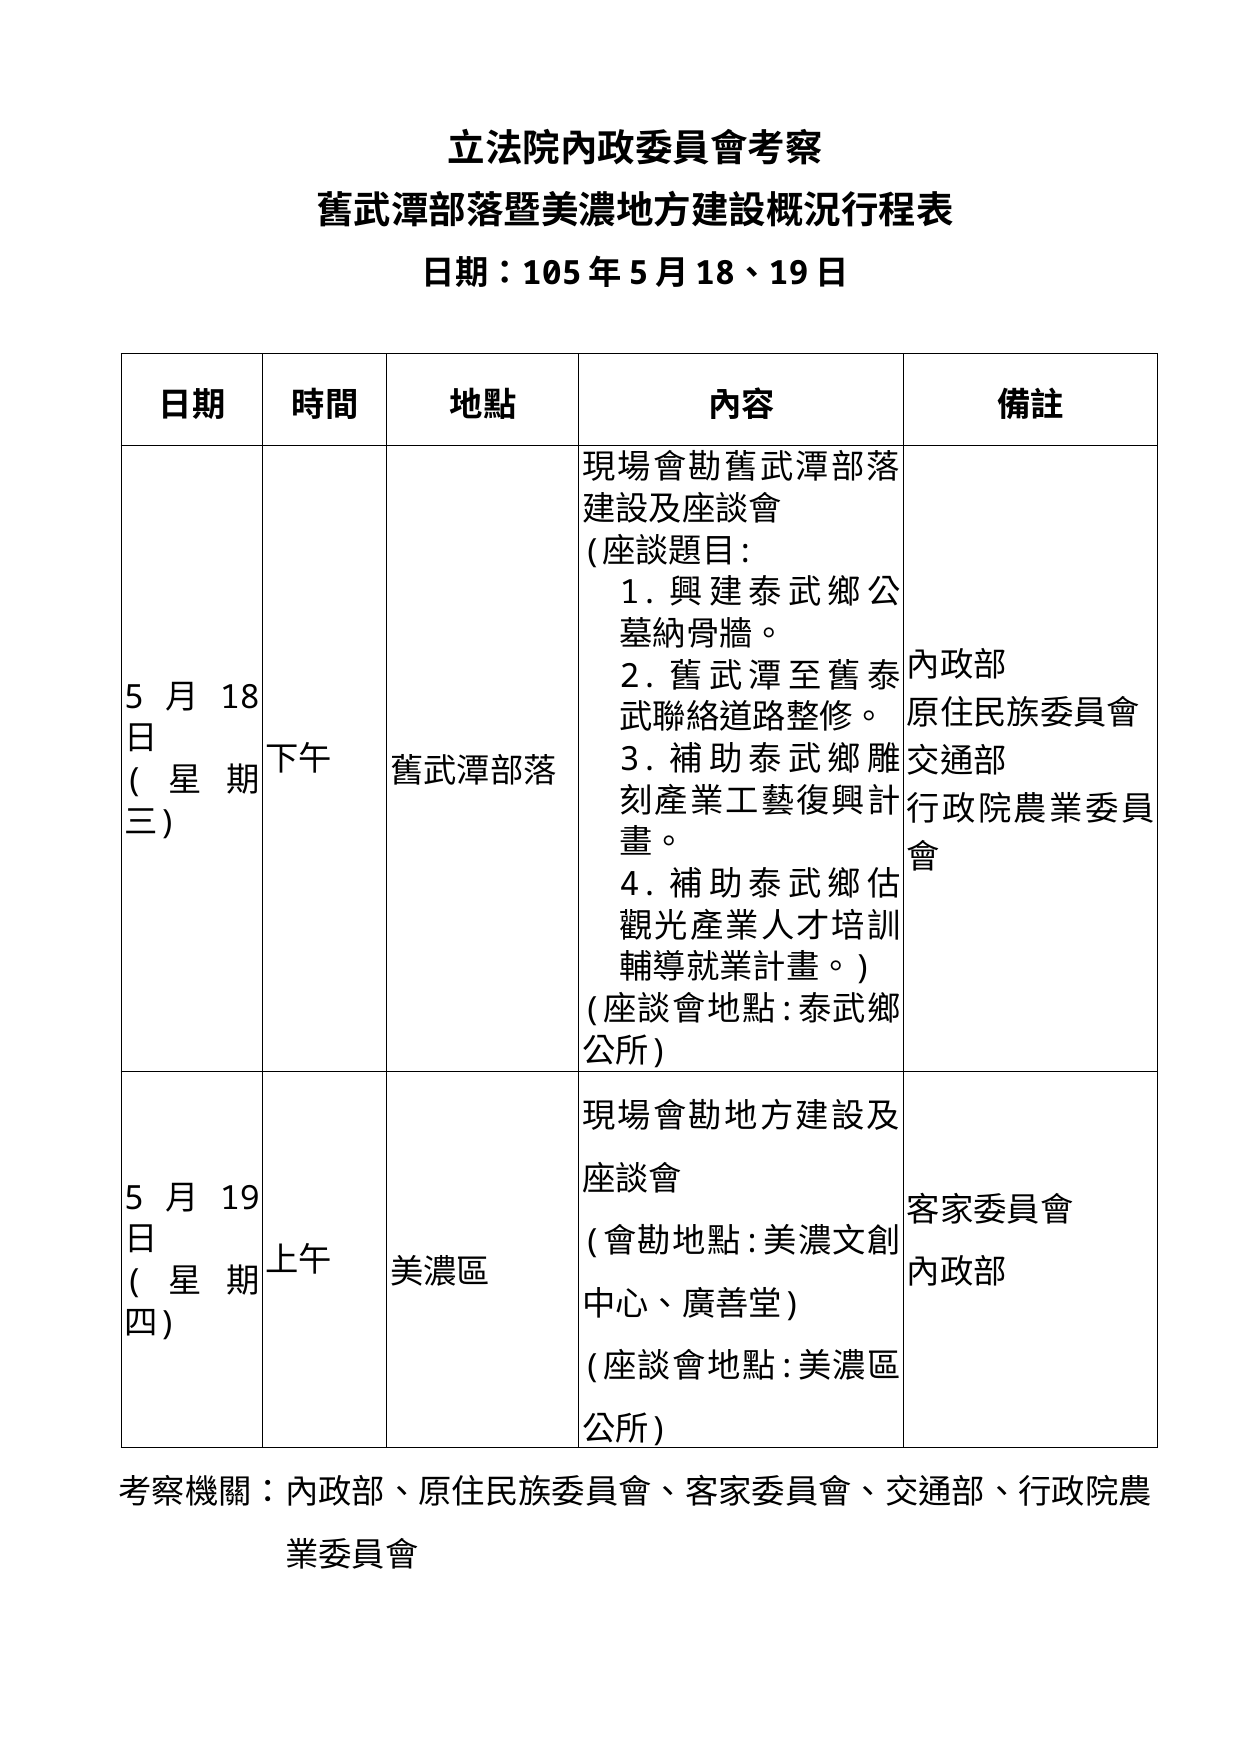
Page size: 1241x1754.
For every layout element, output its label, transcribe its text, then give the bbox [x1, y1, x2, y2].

table_cell 美濃區 [387, 1072, 578, 1447]
text 立法院內政委員會考察 [118, 103, 1152, 166]
text 考察機關：內政部、原住民族委員會、客家委員會、交通部、行政院農業委員會 [118, 1448, 1152, 1573]
table_cell 客家委員會 內政部 [904, 1072, 1157, 1447]
table_cell 5月18日 (星期三) [122, 446, 262, 1071]
table_header 時間 [263, 354, 386, 444]
table_cell 內政部 原住民族委員會 交通部 行政院農業委員會 [904, 446, 1157, 1071]
table_cell 舊武潭部落 [387, 446, 578, 1071]
table_header 備註 [904, 354, 1157, 444]
table_cell 現場會勘地方建設及座談會 (會勘地點:美濃文創中心、廣善堂) (座談會地點:美濃區公所) [579, 1072, 903, 1447]
table_header 內容 [579, 354, 903, 444]
table_cell 現場會勘舊武潭部落建設及座談會 (座談題目: 興建泰武鄉公墓納骨牆。 舊武潭至舊泰武聯絡道路整修。 補助泰武鄉雕刻產業工藝復興計畫。 補助泰武鄉估觀光產業人才培訓輔導就業計畫。) (座談會地點:泰武鄉公所) [579, 446, 903, 1071]
text 日期：105年5月18、19日 [118, 228, 1152, 291]
table_cell 5月19日 (星期四) [122, 1072, 262, 1447]
table_cell 上午 [263, 1072, 386, 1447]
table_header 地點 [387, 354, 578, 444]
table_header 日期 [122, 354, 262, 444]
text 舊武潭部落暨美濃地方建設概況行程表 [118, 166, 1152, 228]
table_cell 下午 [263, 446, 386, 1071]
